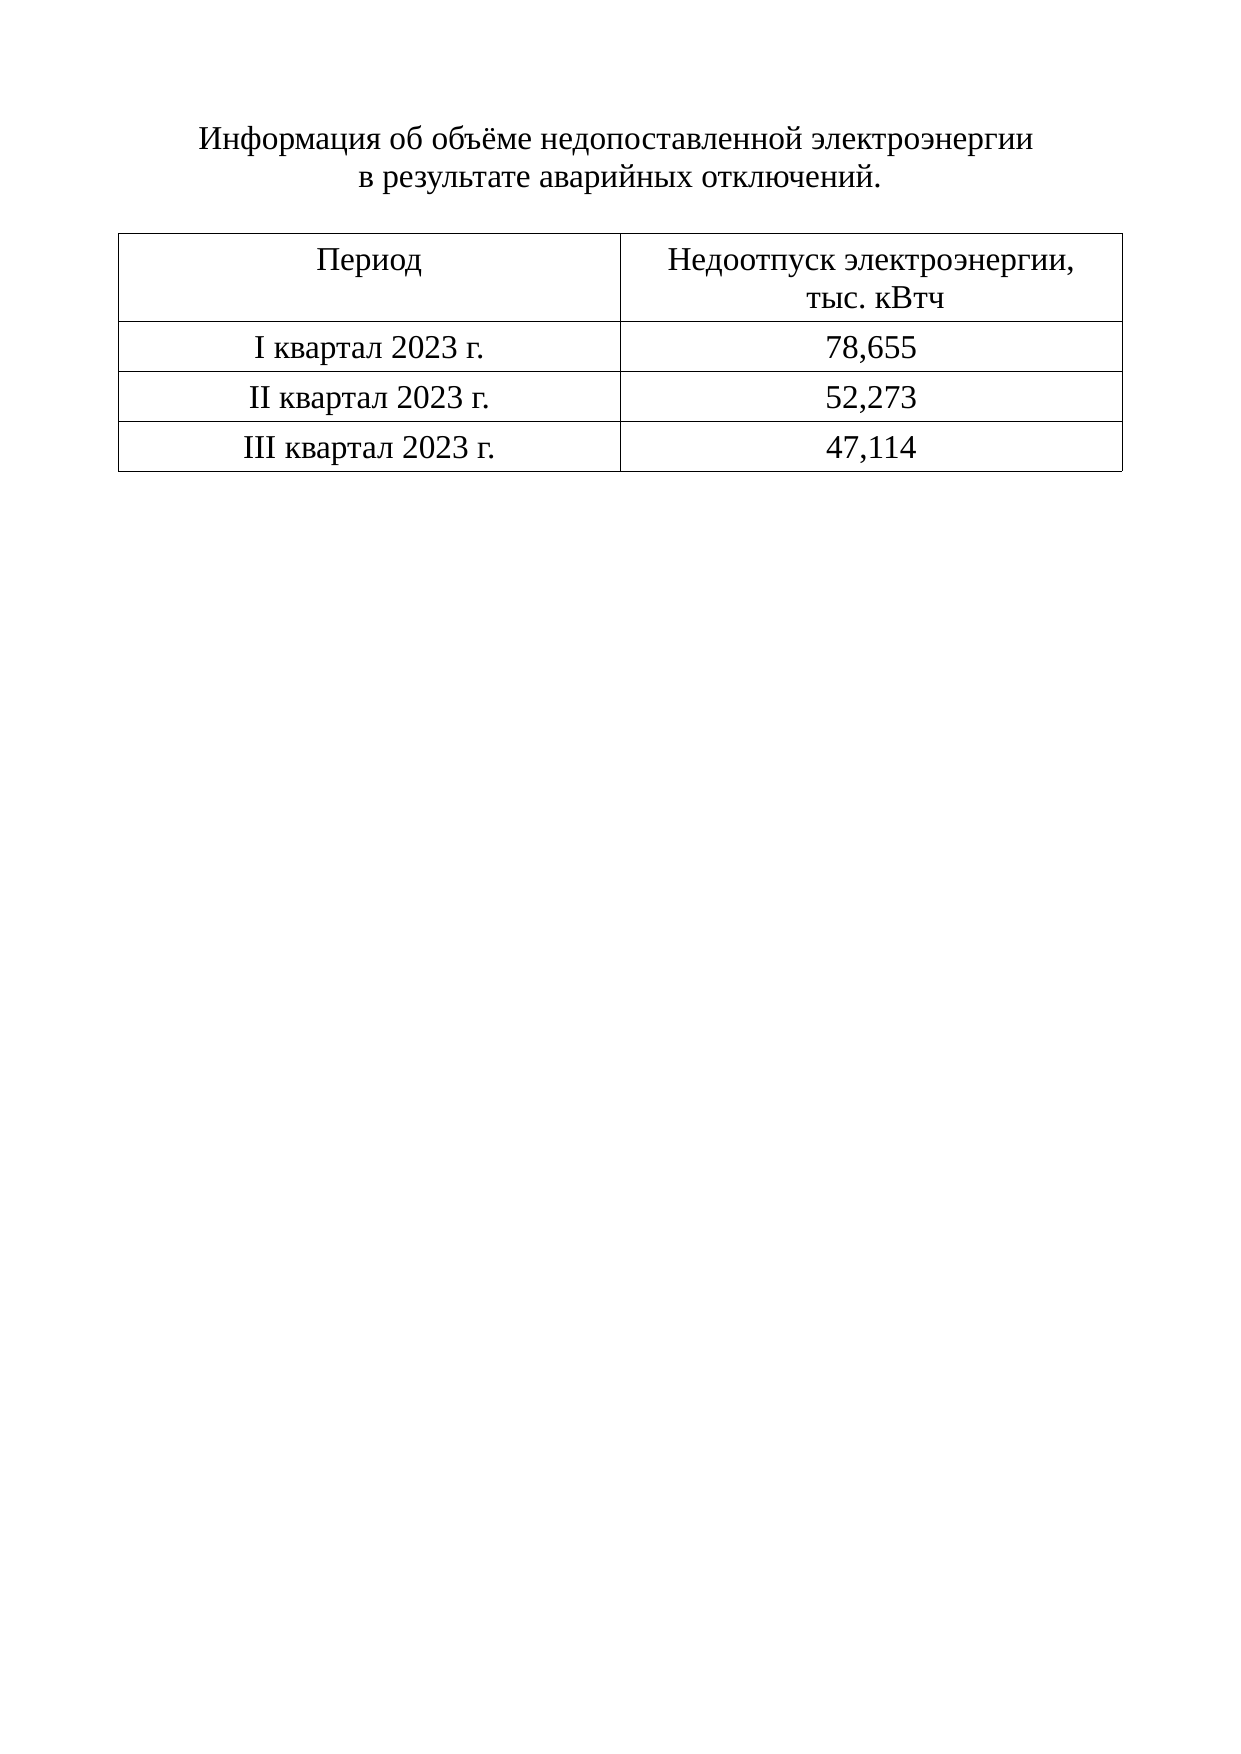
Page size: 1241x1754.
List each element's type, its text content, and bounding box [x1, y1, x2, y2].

text в результате аварийных отключений. [118, 156, 1122, 195]
table_header Период [119, 234, 620, 321]
table_cell 78,655 [621, 322, 1122, 371]
table_cell 47,114 [621, 422, 1122, 471]
table_header Недоотпуск электроэнергии, тыс. кВтч [621, 234, 1122, 321]
table_cell II квартал 2023 г. [119, 372, 620, 421]
table_cell III квартал 2023 г. [119, 422, 620, 471]
table_cell I квартал 2023 г. [119, 322, 620, 371]
table_cell 52,273 [621, 372, 1122, 421]
text Информация об объёме недопоставленной электроэнергии [118, 118, 1122, 156]
